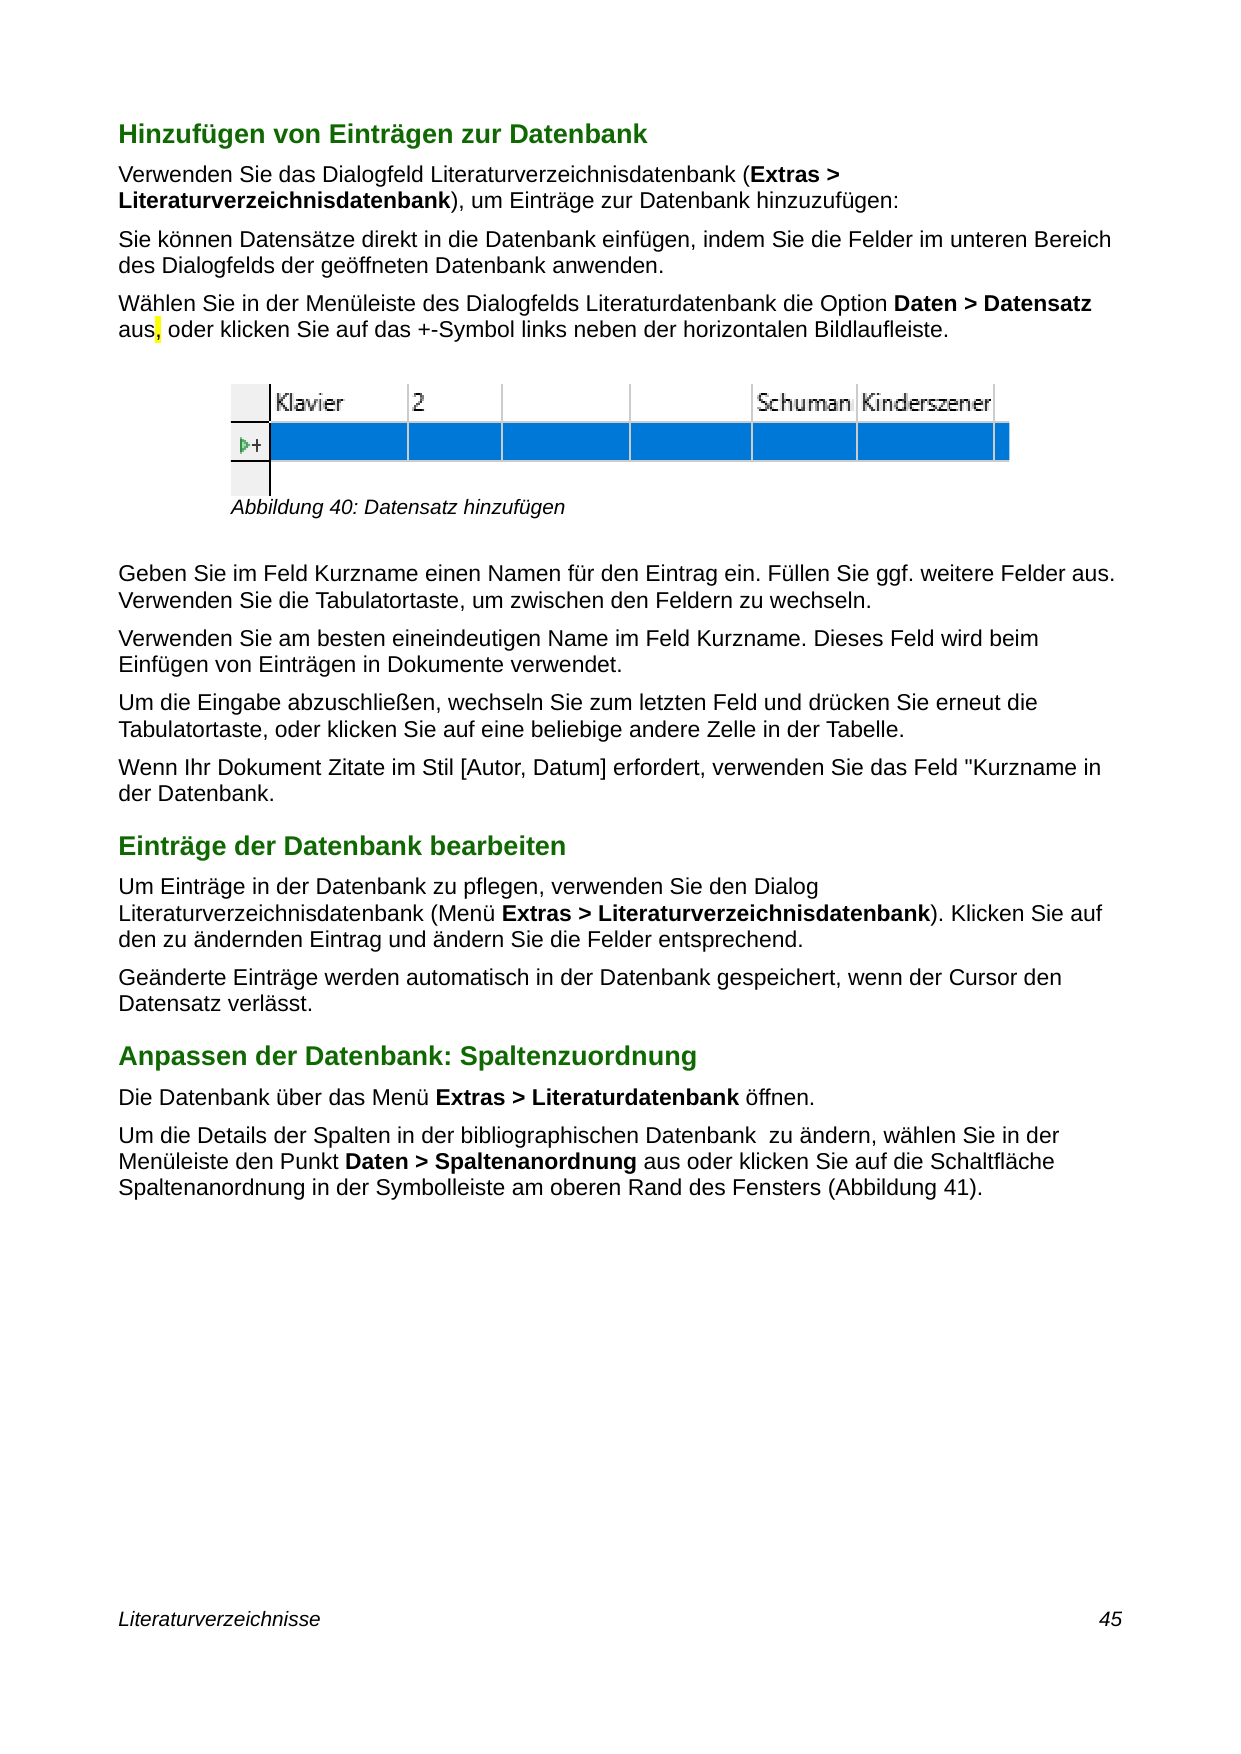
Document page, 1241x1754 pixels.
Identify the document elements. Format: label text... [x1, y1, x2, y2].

text Um die Details der Spalten in der bibliographischen Datenbank zu ändern, wählen Sie in der Menüleiste den Punkt Daten > Spaltenanordnung aus oder klicken Sie auf die Schaltfläche Spaltenanordnung in der Symbolleiste am oberen Rand des Fensters (Abbildung 41). [118, 1122, 1122, 1201]
picture [230, 384, 1010, 496]
text Wenn Ihr Dokument Zitate im Stil [Autor, Datum] erfordert, verwenden Sie das Feld "Kurzname in der Datenbank. [118, 754, 1122, 807]
text Wählen Sie in der Menüleiste des Dialogfelds Literaturdatenbank die Option Daten > Datensatz aus, oder klicken Sie auf das +-Symbol links neben der horizontalen Bildlaufleiste. [118, 290, 1122, 343]
text Um die Eingabe abzuschließen, wechseln Sie zum letzten Feld und drücken Sie erneut die Tabulatortaste, oder klicken Sie auf eine beliebige andere Zelle in der Tabelle. [118, 689, 1122, 742]
text Verwenden Sie das Dialogfeld Literaturverzeichnisdatenbank (Extras > Literaturverzeichnisdatenbank), um Einträge zur Datenbank hinzuzufügen: [118, 161, 1122, 214]
subtitle Hinzufügen von Einträgen zur Datenbank [118, 118, 1122, 149]
text Verwenden Sie am besten eineindeutigen Name im Feld Kurzname. Dieses Feld wird beim Einfügen von Einträgen in Dokumente verwendet. [118, 625, 1122, 678]
text Abbildung 40: Datensatz hinzufügen [231, 496, 1009, 519]
subtitle Einträge der Datenbank bearbeiten [118, 830, 1122, 861]
text Geben Sie im Feld Kurzname einen Namen für den Eintrag ein. Füllen Sie ggf. weitere Felder aus. Verwenden Sie die Tabulatortaste, um zwischen den Feldern zu wechseln. [118, 560, 1122, 613]
text Sie können Datensätze direkt in die Datenbank einfügen, indem Sie die Felder im unteren Bereich des Dialogfelds der geöffneten Datenbank anwenden. [118, 226, 1122, 278]
text Die Datenbank über das Menü Extras > Literaturdatenbank öffnen. [118, 1083, 1122, 1110]
subtitle Anpassen der Datenbank: Spaltenzuordnung [118, 1040, 1122, 1072]
text Geänderte Einträge werden automatisch in der Datenbank gespeichert, wenn der Cursor den Datensatz verlässt. [118, 964, 1122, 1017]
text Um Einträge in der Datenbank zu pflegen, verwenden Sie den Dialog Literaturverzeichnisdatenbank (Menü Extras > Literaturverzeichnisdatenbank). Klicken Sie auf den zu ändernden Eintrag und ändern Sie die Felder entsprechend. [118, 873, 1122, 952]
